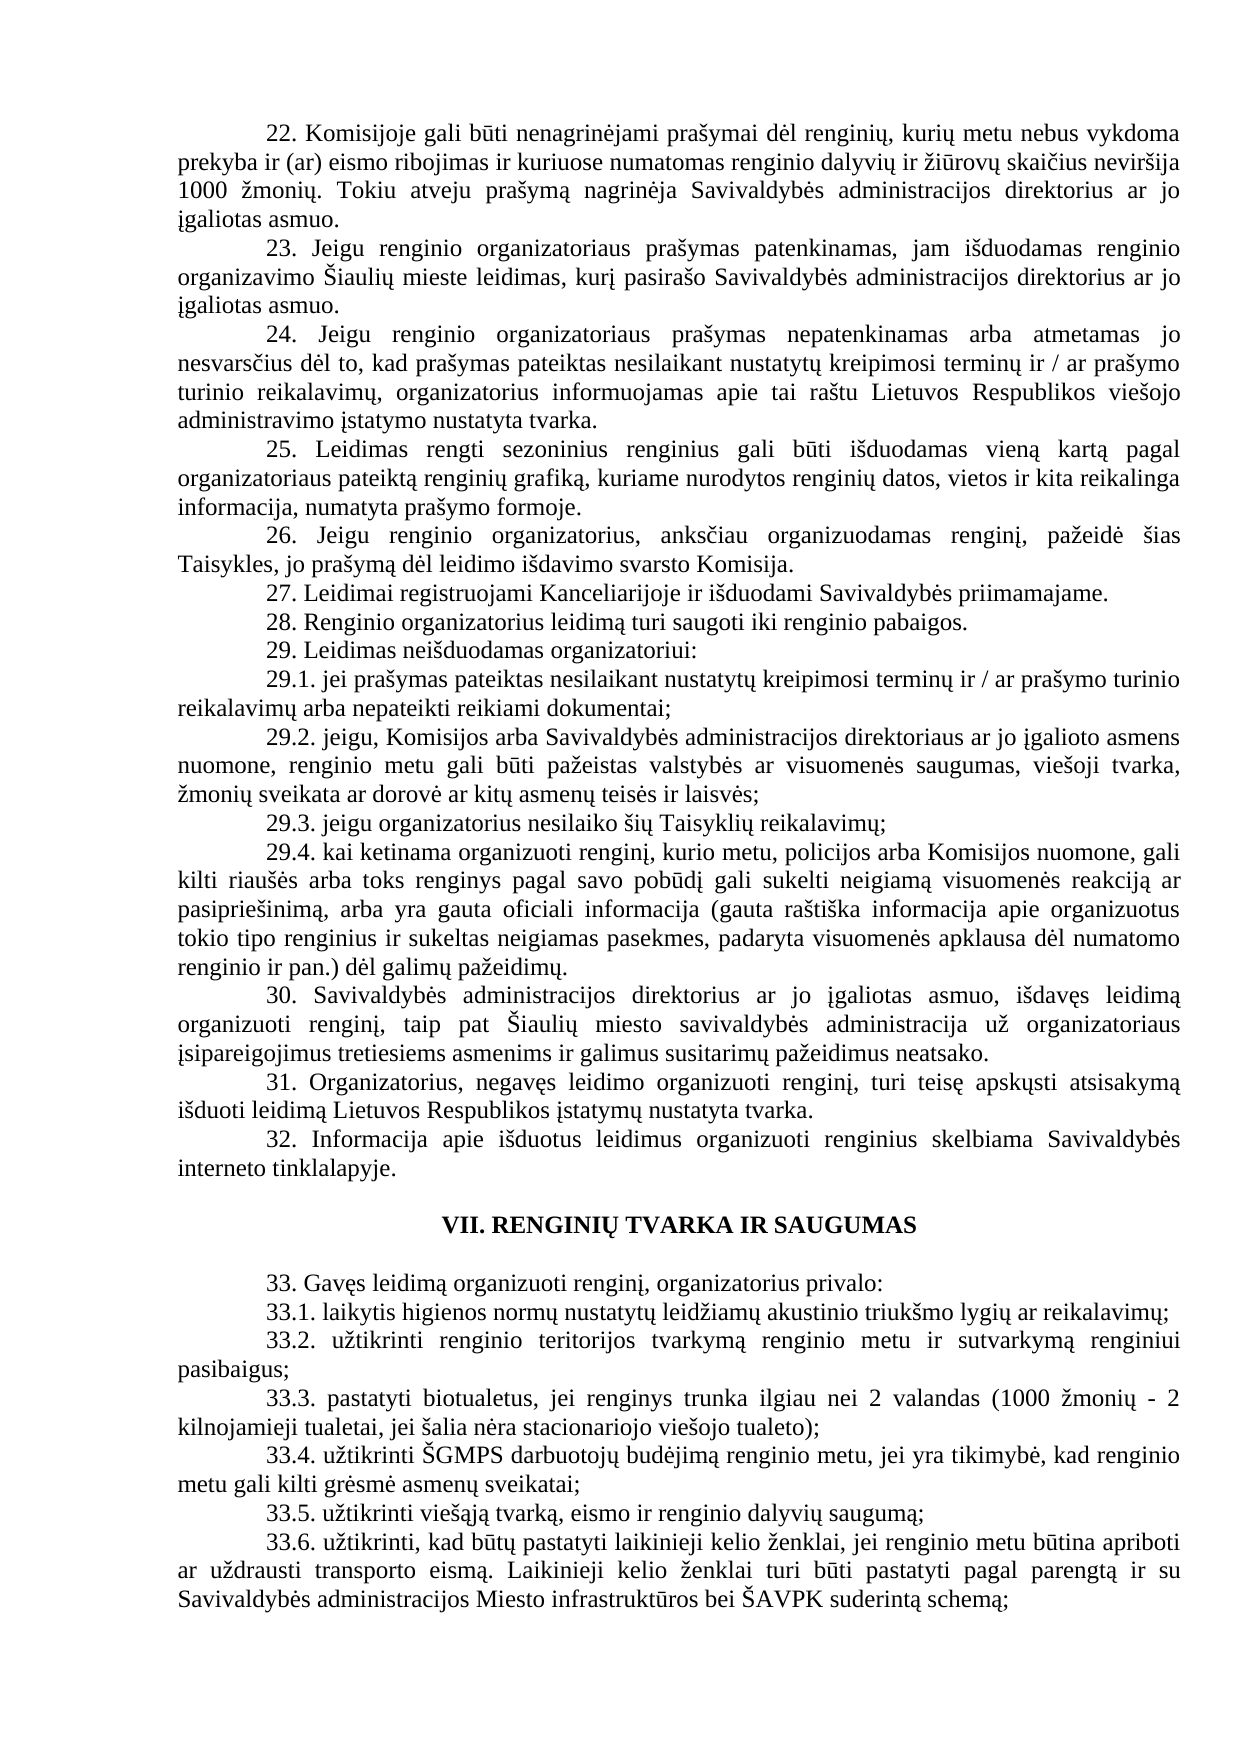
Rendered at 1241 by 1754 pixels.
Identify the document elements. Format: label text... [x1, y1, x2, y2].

text 33.1. laikytis higienos normų nustatytų leidžiamų akustinio triukšmo lygių ar reikalavimų; [177, 1297, 1181, 1326]
text 31. Organizatorius, negavęs leidimo organizuoti renginį, turi teisę apskųsti atsisakymą išduoti leidimą Lietuvos Respublikos įstatymų nustatyta tvarka. [177, 1067, 1181, 1124]
text 29.3. jeigu organizatorius nesilaiko šių Taisyklių reikalavimų; [177, 808, 1181, 837]
text 29.4. kai ketinama organizuoti renginį, kurio metu, policijos arba Komisijos nuomone, gali kilti riaušės arba toks renginys pagal savo pobūdį gali sukelti neigiamą visuomenės reakciją ar pasipriešinimą, arba yra gauta oficiali informacija (gauta raštiška informacija apie organizuotus tokio tipo renginius ir sukeltas neigiamas pasekmes, padaryta visuomenės apklausa dėl numatomo renginio ir pan.) dėl galimų pažeidimų. [177, 837, 1181, 981]
text 25. Leidimas rengti sezoninius renginius gali būti išduodamas vieną kartą pagal organizatoriaus pateiktą renginių grafiką, kuriame nurodytos renginių datos, vietos ir kita reikalinga informacija, numatyta prašymo formoje. [177, 434, 1181, 521]
text 33.2. užtikrinti renginio teritorijos tvarkymą renginio metu ir sutvarkymą renginiui pasibaigus; [177, 1326, 1181, 1383]
text 33.5. užtikrinti viešąją tvarką, eismo ir renginio dalyvių saugumą; [177, 1498, 1181, 1527]
text 23. Jeigu renginio organizatoriaus prašymas patenkinamas, jam išduodamas renginio organizavimo Šiaulių mieste leidimas, kurį pasirašo Savivaldybės administracijos direktorius ar jo įgaliotas asmuo. [177, 233, 1181, 319]
text 29. Leidimas neišduodamas organizatoriui: [177, 636, 1181, 664]
text 33. Gavęs leidimą organizuoti renginį, organizatorius privalo: [177, 1268, 1181, 1297]
text 26. Jeigu renginio organizatorius, anksčiau organizuodamas renginį, pažeidė šias Taisykles, jo prašymą dėl leidimo išdavimo svarsto Komisija. [177, 521, 1181, 578]
text VII. RENGINIŲ TVARKA IR SAUGUMAS [177, 1211, 1181, 1239]
text 33.6. užtikrinti, kad būtų pastatyti laikinieji kelio ženklai, jei renginio metu būtina apriboti ar uždrausti transporto eismą. Laikinieji kelio ženklai turi būti pastatyti pagal parengtą ir su Savivaldybės administracijos Miesto infrastruktūros bei ŠAVPK suderintą schemą; [177, 1527, 1181, 1613]
text 33.4. užtikrinti ŠGMPS darbuotojų budėjimą renginio metu, jei yra tikimybė, kad renginio metu gali kilti grėsmė asmenų sveikatai; [177, 1441, 1181, 1498]
text 24. Jeigu renginio organizatoriaus prašymas nepatenkinamas arba atmetamas jo nesvarsčius dėl to, kad prašymas pateiktas nesilaikant nustatytų kreipimosi terminų ir / ar prašymo turinio reikalavimų, organizatorius informuojamas apie tai raštu Lietuvos Respublikos viešojo administravimo įstatymo nustatyta tvarka. [177, 319, 1181, 434]
text 27. Leidimai registruojami Kanceliarijoje ir išduodami Savivaldybės priimamajame. [177, 578, 1181, 607]
text 29.2. jeigu, Komisijos arba Savivaldybės administracijos direktoriaus ar jo įgalioto asmens nuomone, renginio metu gali būti pažeistas valstybės ar visuomenės saugumas, viešoji tvarka, žmonių sveikata ar dorovė ar kitų asmenų teisės ir laisvės; [177, 722, 1181, 808]
text 30. Savivaldybės administracijos direktorius ar jo įgaliotas asmuo, išdavęs leidimą organizuoti renginį, taip pat Šiaulių miesto savivaldybės administracija už organizatoriaus įsipareigojimus tretiesiems asmenims ir galimus susitarimų pažeidimus neatsako. [177, 981, 1181, 1067]
text 32. Informacija apie išduotus leidimus organizuoti renginius skelbiama Savivaldybės interneto tinklalapyje. [177, 1124, 1181, 1182]
text 28. Renginio organizatorius leidimą turi saugoti iki renginio pabaigos. [177, 607, 1181, 636]
text 22. Komisijoje gali būti nenagrinėjami prašymai dėl renginių, kurių metu nebus vykdoma prekyba ir (ar) eismo ribojimas ir kuriuose numatomas renginio dalyvių ir žiūrovų skaičius neviršija 1000 žmonių. Tokiu atveju prašymą nagrinėja Savivaldybės administracijos direktorius ar jo įgaliotas asmuo. [177, 118, 1181, 233]
text 33.3. pastatyti biotualetus, jei renginys trunka ilgiau nei 2 valandas (1000 žmonių - 2 kilnojamieji tualetai, jei šalia nėra stacionariojo viešojo tualeto); [177, 1383, 1181, 1441]
text 29.1. jei prašymas pateiktas nesilaikant nustatytų kreipimosi terminų ir / ar prašymo turinio reikalavimų arba nepateikti reikiami dokumentai; [177, 664, 1181, 722]
